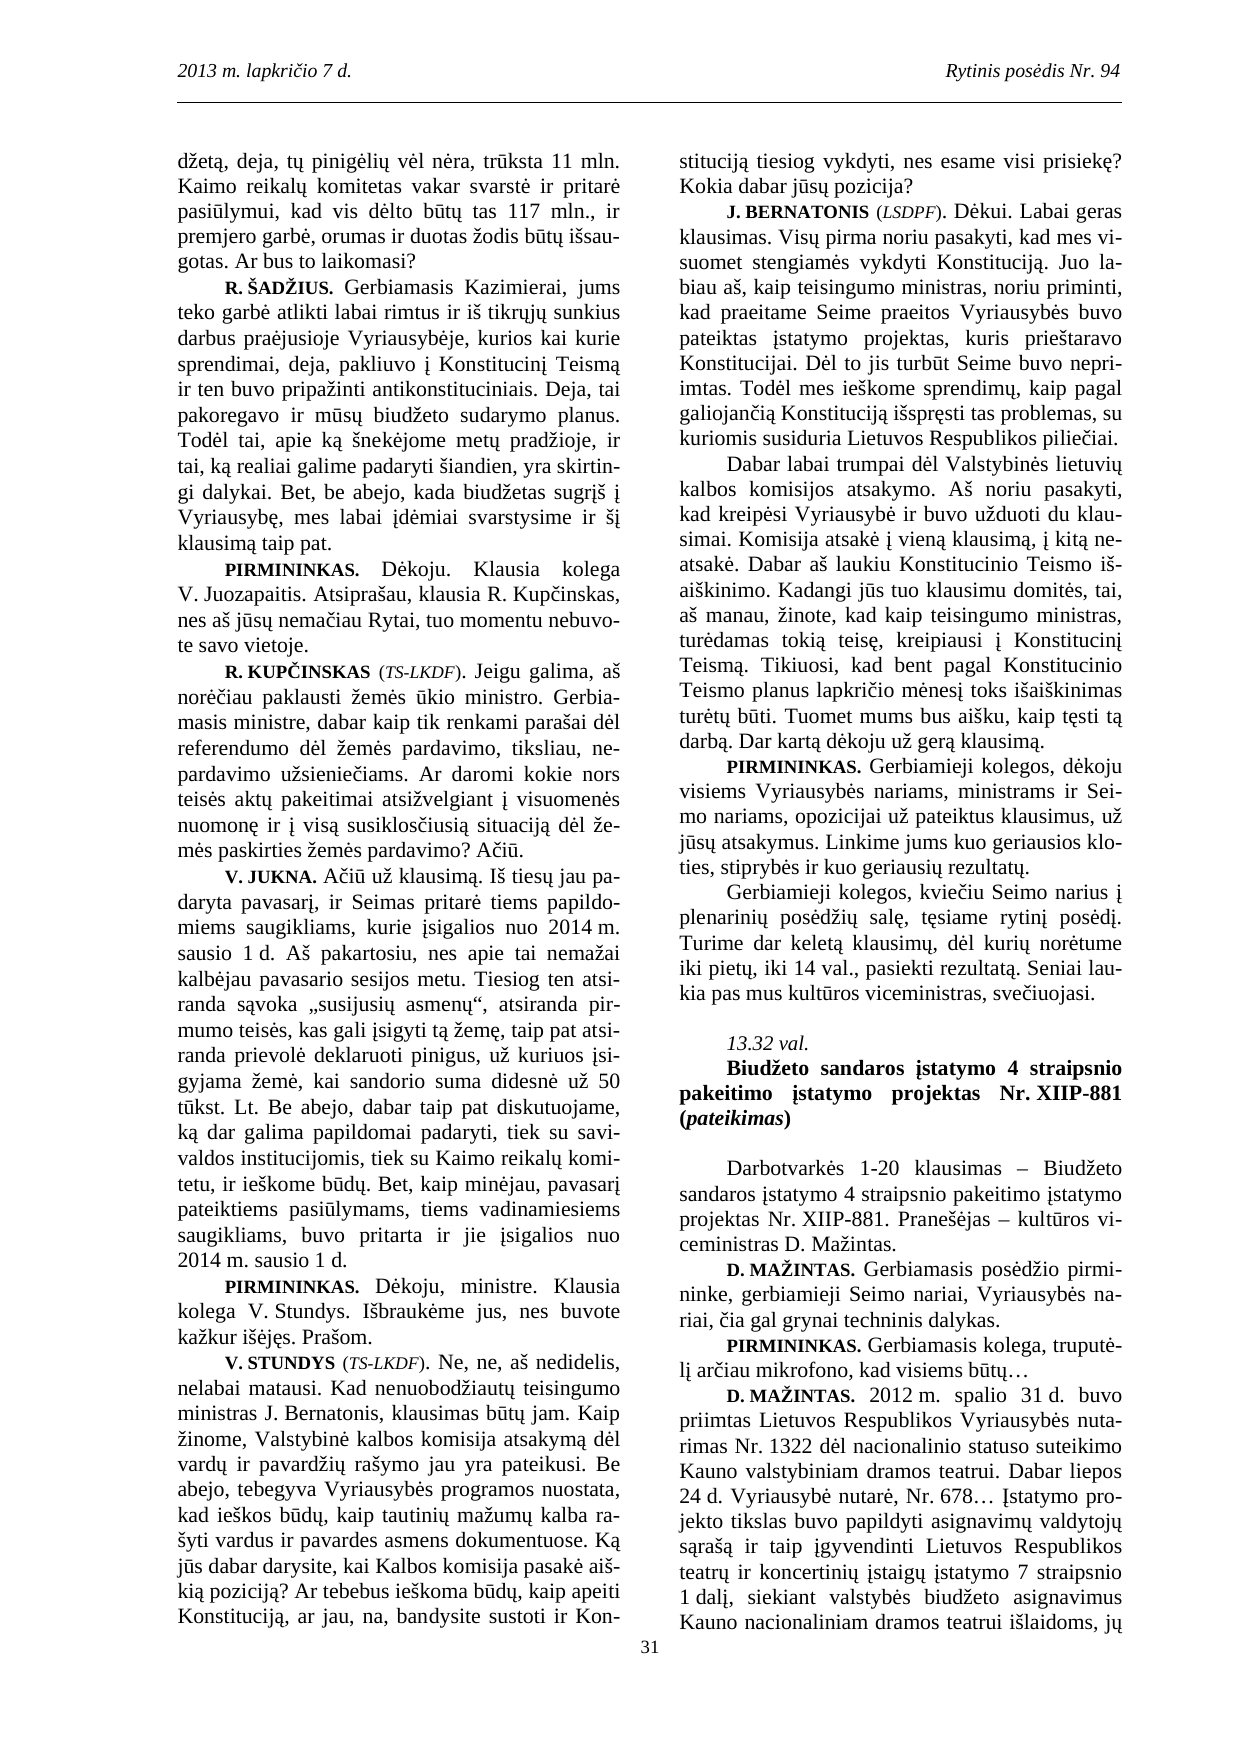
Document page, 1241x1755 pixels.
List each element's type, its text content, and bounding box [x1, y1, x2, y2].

text J. BERNATONIS (LSDPF). Dė­kui. La­bai ge­ras klau­si­mas. Vi­sų pir­ma no­riu pa­sa­ky­ti, kad mes vi­suo­met sten­gia­mės vyk­dy­ti Kon­sti­tu­ci­ją. Juo la­biau aš, kaip tei­sin­gu­mo mi­nist­ras, no­riu pri­min­ti, kad pra­ei­ta­me Sei­me pra­ei­tos Vy­riau­sy­bės bu­vo pa­teik­tas įsta­ty­mo pro­jek­tas, ku­ris prieš­ta­ra­vo Kon­sti­tu­ci­jai. Dėl to jis tur­būt Sei­me bu­vo ne­pri­im­tas. To­dėl mes ieš­ko­me spren­di­mų, kaip pa­gal ga­lio­jan­čią Kon­sti­tu­ci­ją iš­spręs­ti tas pro­ble­mas, su ku­rio­mis su­si­du­ria Lie­tu­vos Res­pub­li­kos pi­lie­čiai. [679, 198, 1122, 451]
text R. KUPČINSKAS (TS-LKDF). Jei­gu ga­li­ma, aš no­rė­čiau pa­klaus­ti že­mės ūkio mi­nist­ro. Ger­bia­ma­sis mi­nist­re, da­bar kaip tik ren­ka­mi pa­ra­šai dėl re­fe­ren­du­mo dėl že­mės par­da­vi­mo, tiks­liau, ne­par­da­vi­mo už­sie­nie­čiams. Ar da­ro­mi ko­kie nors tei­sės ak­tų pa­kei­ti­mai at­si­žvel­giant į vi­suo­me­nės nuo­mo­nę ir į vi­są su­si­klos­čiu­sią si­tu­a­ci­ją dėl že­mės pa­skir­ties že­mės par­da­vi­mo? Ačiū. [177, 658, 620, 863]
text D. MAŽINTAS. 2012 m. spa­lio 31 d. bu­vo pri­im­tas Lie­tu­vos Res­pub­li­kos Vy­riau­sy­bės nu­ta­ri­mas Nr. 1322 dėl na­cio­na­li­nio sta­tu­so su­tei­ki­mo Kau­no vals­ty­bi­niam dra­mos te­at­rui. Da­bar lie­pos 24 d. Vy­riau­sy­bė nu­ta­rė, Nr. 678… Įsta­ty­mo pro­jek­to tiks­las bu­vo pa­pil­dy­ti asig­na­vi­mų val­dy­to­jų są­ra­šą ir taip įgy­ven­din­ti Lie­tu­vos Res­pub­li­kos teat­rų ir kon­cer­ti­nių įstai­gų įsta­ty­mo 7 straips­nio 1 da­lį, sie­kiant vals­ty­bės biu­dže­to asig­na­vi­mus Kau­no na­cio­na­li­niam dra­mos te­at­rui iš­lai­doms, jų [679, 1382, 1122, 1634]
text V. JUKNA. Ačiū už klau­si­mą. Iš tie­sų jau pa­da­ry­ta pa­va­sa­rį, ir Sei­mas pri­ta­rė tiems pa­pil­do­miems sau­gik­liams, ku­rie įsi­ga­lios nuo 2014 m. sau­sio 1 d. Aš pa­kar­to­siu, nes apie tai ne­ma­žai kal­bė­jau pa­va­sa­rio se­si­jos me­tu. Tie­siog ten at­si­ran­da są­vo­ka „su­si­ju­sių as­me­nų“, at­si­ran­da pir­mu­mo tei­sės, kas ga­li įsi­gy­ti tą že­mę, taip pat at­si­ran­da prie­vo­lė de­kla­ruo­ti pi­ni­gus, už ku­riuos įsi­gy­ja­ma že­mė, kai san­do­rio su­ma di­des­nė už 50 tūkst. Lt. Be abe­jo, da­bar taip pat dis­ku­tuo­ja­me, ką dar ga­li­ma pa­pil­do­mai pa­da­ry­ti, tiek su sa­vi­val­dos ins­ti­tu­ci­jo­mis, tiek su Kai­mo rei­ka­lų ko­mi­te­tu, ir ieš­ko­me bū­dų. Bet, kaip mi­nė­jau, pa­va­sa­rį pa­teik­tiems pa­siū­ly­mams, tiems va­di­na­mie­siems sau­gik­liams, bu­vo pri­tar­ta ir jie įsi­ga­lios nuo 2014 m. sau­sio 1 d. [177, 863, 620, 1273]
text D. MAŽINTAS. Ger­bia­ma­sis po­sė­džio pir­mi­nin­ke, ger­bia­mie­ji Sei­mo na­riai, Vy­riau­sy­bės na­riai, čia gal gry­nai tech­ni­nis da­ly­kas. [679, 1256, 1122, 1332]
text dže­tą, de­ja, tų pi­ni­gė­lių vėl nė­ra, trūks­ta 11 mln. Kai­mo rei­ka­lų ko­mi­te­tas va­kar svars­tė ir pri­ta­rė pa­siū­ly­mui, kad vis dėl­to bū­tų tas 117 mln., ir prem­je­ro gar­bė, oru­mas ir duo­tas žo­dis bū­tų iš­sau­go­tas. Ar bus to lai­ko­ma­si? [177, 148, 620, 274]
text PIRMININKAS. Dė­ko­ju, mi­nist­re. Klau­sia ko­le­ga V. Stun­dys. Iš­brau­kė­me jus, nes bu­vo­te kaž­kur iš­ėjęs. Pra­šom. [177, 1273, 620, 1349]
text Ger­bia­mie­ji ko­le­gos, kvie­čiu Sei­mo na­rius į ple­na­ri­nių po­sė­džių sa­lę, tę­sia­me ry­ti­nį po­sė­dį. Tu­ri­me dar ke­le­tą klau­si­mų, dėl ku­rių no­rė­tu­me iki pie­tų, iki 14 val., pa­siek­ti re­zul­ta­tą. Se­niai lau­kia pas mus kul­tū­ros vi­ce­mi­nist­ras, sve­čiuo­ja­si. [679, 879, 1122, 1005]
text R. ŠADŽIUS. Ger­bia­ma­sis Ka­zi­mie­rai, jums te­ko gar­bė at­lik­ti la­bai rim­tus ir iš tik­rų­jų sun­kius dar­bus pra­ėju­sio­je Vy­riau­sy­bė­je, ku­rios kai ku­rie spren­di­mai, de­ja, pa­kliu­vo į Kon­sti­tu­ci­nį Teis­mą ir ten bu­vo pri­pa­žin­ti an­ti­kons­ti­tu­ci­niais. De­ja, tai pa­ko­re­ga­vo ir mū­sų biu­dže­to su­da­ry­mo pla­nus. To­dėl tai, apie ką šne­kė­jo­me me­tų pra­džio­je, ir tai, ką re­a­liai ga­li­me pa­da­ry­ti šian­dien, yra skir­tin­gi da­ly­kai. Bet, be abe­jo, ka­da biu­dže­tas su­grįš į Vy­riau­sy­bę, mes la­bai įdė­miai svars­ty­si­me ir šį klau­si­mą taip pat. [177, 274, 620, 556]
text sti­tu­ci­ją tie­siog vyk­dy­ti, nes esa­me vi­si pri­sie­kę? Ko­kia da­bar jū­sų po­zi­ci­ja? [679, 148, 1122, 198]
text 13.32 val. [726, 1030, 1122, 1054]
text Biu­dže­to san­da­ros įsta­ty­mo 4 straips­nio pa­kei­ti­mo įsta­ty­mo pro­jek­tas Nr. XIIP-881 (pa­tei­ki­mas) [679, 1054, 1122, 1130]
text Da­bar la­bai trum­pai dėl Vals­ty­bi­nės lie­tu­vių kal­bos ko­mi­si­jos at­sa­ky­mo. Aš no­riu pa­sa­ky­ti, kad krei­pė­si Vy­riau­sy­bė ir bu­vo už­duo­ti du klau­si­mai. Ko­mi­si­ja at­sa­kė į vie­ną klau­si­mą, į ki­tą ne­at­sa­kė. Da­bar aš lau­kiu Kon­sti­tu­ci­nio Teis­mo iš­aiš­ki­ni­mo. Ka­dan­gi jūs tuo klau­si­mu do­mi­tės, tai, aš ma­nau, ži­no­te, kad kaip tei­sin­gu­mo mi­nist­ras, tu­rė­da­mas to­kią tei­sę, krei­piau­si į Kon­sti­tu­ci­nį Teis­mą. Ti­kiuo­si, kad bent pa­gal Kon­sti­tu­ci­nio Teis­mo pla­nus lap­kri­čio mė­ne­sį toks iš­aiš­ki­ni­mas tu­rė­tų bū­ti. Tuo­met mums bus aiš­ku, kaip tęs­ti tą dar­bą. Dar kar­tą dė­ko­ju už ge­rą klau­si­mą. [679, 451, 1122, 753]
text PIRMININKAS. Ger­bia­ma­sis ko­le­ga, tru­pu­tė­lį ar­čiau mik­ro­fo­no, kad vi­siems bū­tų… [679, 1332, 1122, 1382]
text Dar­bo­tvarkės 1-20 klau­si­mas – Biu­dže­to san­da­ros įsta­ty­mo 4 straips­nio pa­kei­ti­mo įsta­ty­mo pro­jek­tas Nr. XIIP-881. Pra­ne­šė­jas – kul­tū­ros vi­ce­mi­nist­ras D. Ma­žin­tas. [679, 1155, 1122, 1256]
text PIRMININKAS. Ger­bia­mie­ji ko­le­gos, dė­ko­ju vi­siems Vy­riau­sy­bės na­riams, mi­nist­rams ir Sei­mo na­riams, opo­zi­ci­jai už pa­teik­tus klau­si­mus, už jū­sų at­sa­ky­mus. Lin­ki­me jums kuo ge­riau­sios klo­ties, stip­ry­bės ir kuo ge­riau­sių re­zul­ta­tų. [679, 753, 1122, 879]
text PIRMININKAS. Dė­ko­ju. Klau­sia ko­le­ga V. Juo­za­pai­tis. At­si­pra­šau, klau­sia R. Kup­čins­kas, nes aš jū­sų ne­ma­čiau Ry­tai, tuo mo­men­tu ne­bu­vo­te sa­vo vie­to­je. [177, 556, 620, 658]
text V. STUNDYS (TS-LKDF). Ne, ne, aš ne­di­de­lis, ne­la­bai ma­tau­si. Kad ne­nu­obo­džiau­tų tei­sin­gu­mo mi­nist­ras J. Ber­na­to­nis, klau­si­mas bū­tų jam. Kaip ži­no­me, Vals­ty­bi­nė kal­bos ko­mi­si­ja at­sa­ky­mą dėl var­dų ir pa­var­džių ra­šy­mo jau yra pa­tei­ku­si. Be abe­jo, te­be­gy­va Vy­riau­sy­bės pro­gra­mos nuo­sta­ta, kad ieš­kos bū­dų, kaip tau­ti­nių ma­žu­mų kal­ba ra­šy­ti var­dus ir pa­var­des as­mens do­ku­men­tuo­se. Ką jūs da­bar da­ry­si­te, kai Kal­bos ko­mi­si­ja pa­sa­kė aiš­kią po­zi­ci­ją? Ar te­be­bus ieš­ko­ma bū­dų, kaip apei­ti Kon­sti­tu­ci­ją, ar jau, na, ban­dy­si­te su­sto­ti ir Kon­ [177, 1349, 620, 1629]
